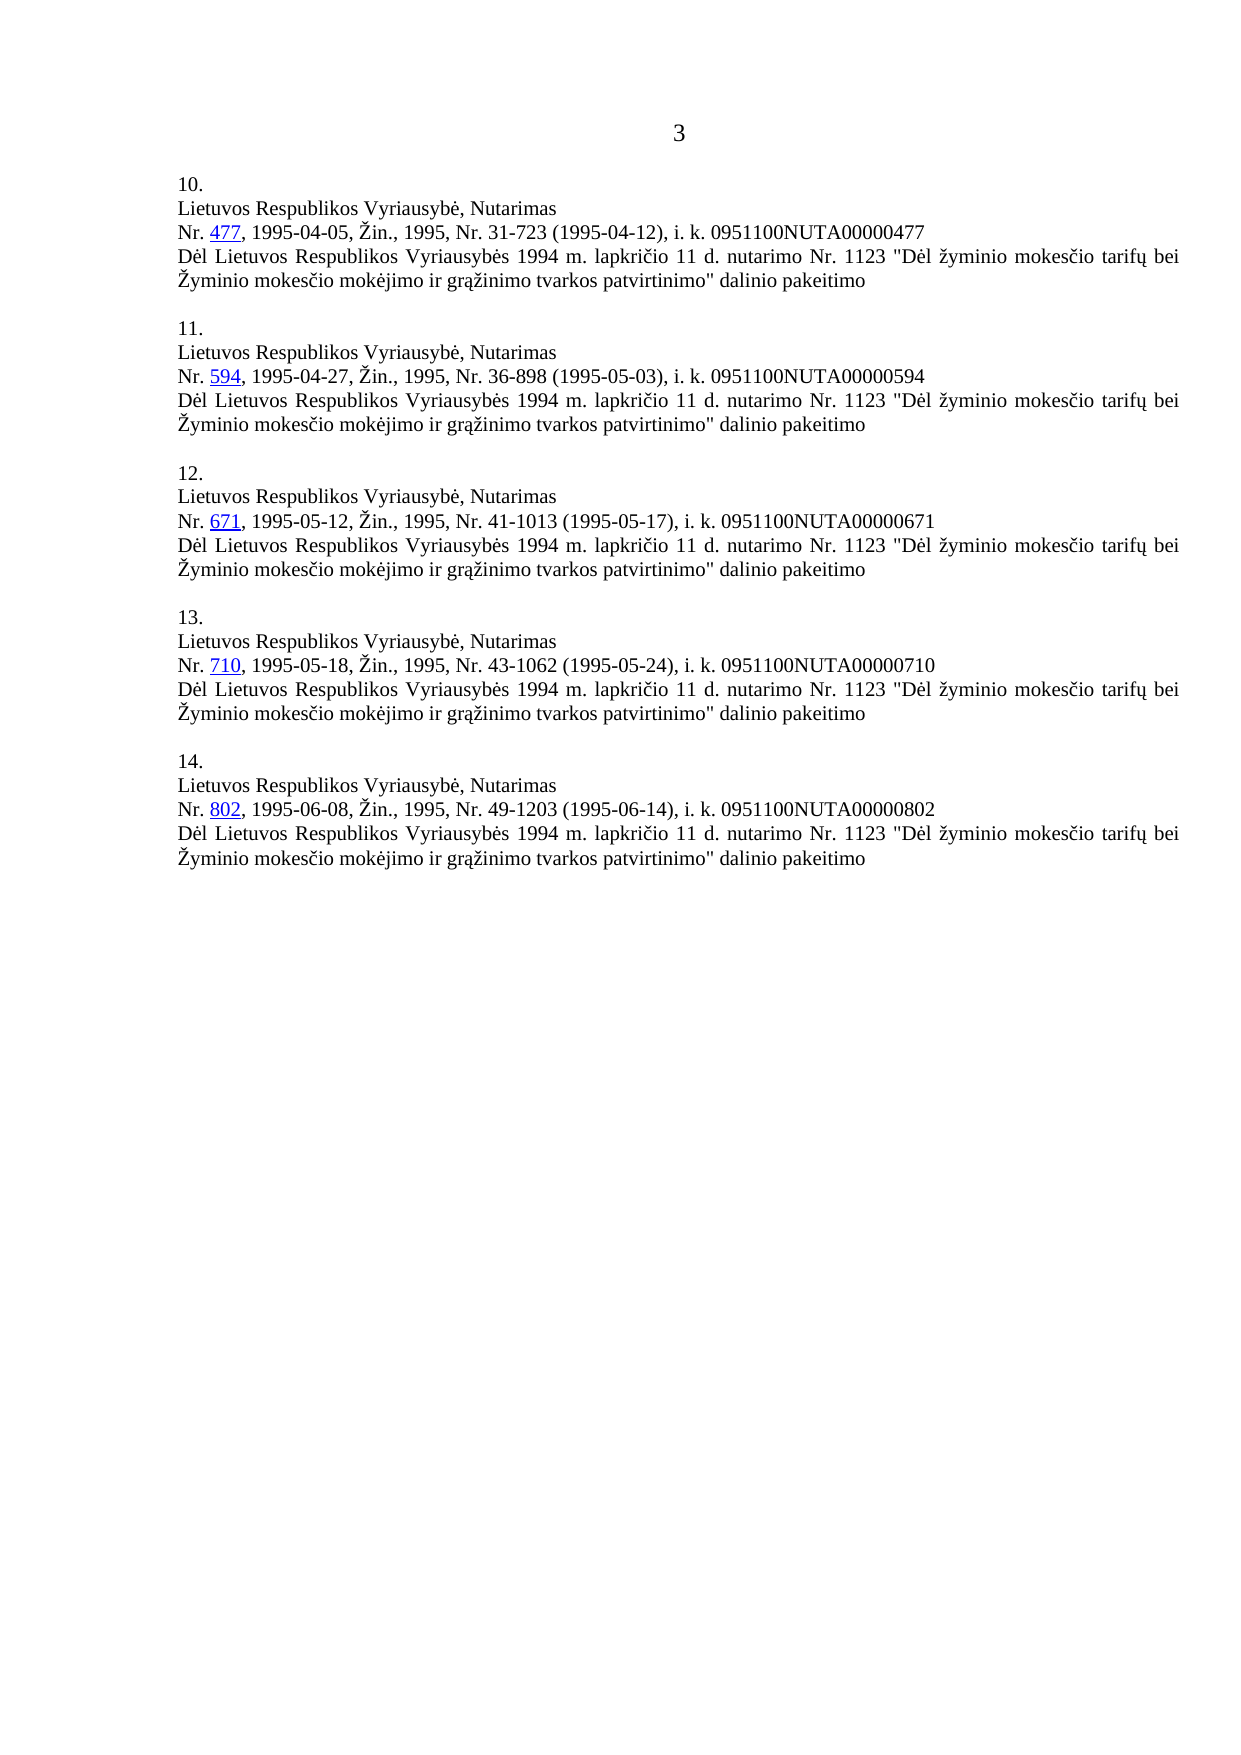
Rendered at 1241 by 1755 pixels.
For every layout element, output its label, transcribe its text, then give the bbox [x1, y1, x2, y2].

text Dėl Lietuvos Respublikos Vyriausybės 1994 m. lapkričio 11 d. nutarimo Nr. 1123 "Dėl žyminio mokesčio tarifų bei Žyminio mokesčio mokėjimo ir grąžinimo tvarkos patvirtinimo" dalinio pakeitimo [177, 821, 1181, 869]
text 11. [177, 316, 1181, 340]
text Nr. 477, 1995-04-05, Žin., 1995, Nr. 31-723 (1995-04-12), i. k. 0951100NUTA00000477 [177, 220, 1181, 244]
text 10. [177, 172, 1181, 196]
text Dėl Lietuvos Respublikos Vyriausybės 1994 m. lapkričio 11 d. nutarimo Nr. 1123 "Dėl žyminio mokesčio tarifų bei Žyminio mokesčio mokėjimo ir grąžinimo tvarkos patvirtinimo" dalinio pakeitimo [177, 677, 1181, 725]
text Dėl Lietuvos Respublikos Vyriausybės 1994 m. lapkričio 11 d. nutarimo Nr. 1123 "Dėl žyminio mokesčio tarifų bei Žyminio mokesčio mokėjimo ir grąžinimo tvarkos patvirtinimo" dalinio pakeitimo [177, 244, 1181, 292]
text Lietuvos Respublikos Vyriausybė, Nutarimas [177, 629, 1181, 653]
text 12. [177, 460, 1181, 484]
text 14. [177, 749, 1181, 773]
text Dėl Lietuvos Respublikos Vyriausybės 1994 m. lapkričio 11 d. nutarimo Nr. 1123 "Dėl žyminio mokesčio tarifų bei Žyminio mokesčio mokėjimo ir grąžinimo tvarkos patvirtinimo" dalinio pakeitimo [177, 388, 1181, 436]
text Lietuvos Respublikos Vyriausybė, Nutarimas [177, 196, 1181, 220]
text Nr. 671, 1995-05-12, Žin., 1995, Nr. 41-1013 (1995-05-17), i. k. 0951100NUTA00000671 [177, 508, 1181, 533]
text Lietuvos Respublikos Vyriausybė, Nutarimas [177, 340, 1181, 364]
text Nr. 594, 1995-04-27, Žin., 1995, Nr. 36-898 (1995-05-03), i. k. 0951100NUTA00000594 [177, 364, 1181, 388]
text Dėl Lietuvos Respublikos Vyriausybės 1994 m. lapkričio 11 d. nutarimo Nr. 1123 "Dėl žyminio mokesčio tarifų bei Žyminio mokesčio mokėjimo ir grąžinimo tvarkos patvirtinimo" dalinio pakeitimo [177, 533, 1181, 581]
text 13. [177, 605, 1181, 629]
text Nr. 710, 1995-05-18, Žin., 1995, Nr. 43-1062 (1995-05-24), i. k. 0951100NUTA00000710 [177, 653, 1181, 677]
text Lietuvos Respublikos Vyriausybė, Nutarimas [177, 484, 1181, 508]
text Nr. 802, 1995-06-08, Žin., 1995, Nr. 49-1203 (1995-06-14), i. k. 0951100NUTA00000802 [177, 797, 1181, 821]
text Lietuvos Respublikos Vyriausybė, Nutarimas [177, 773, 1181, 797]
